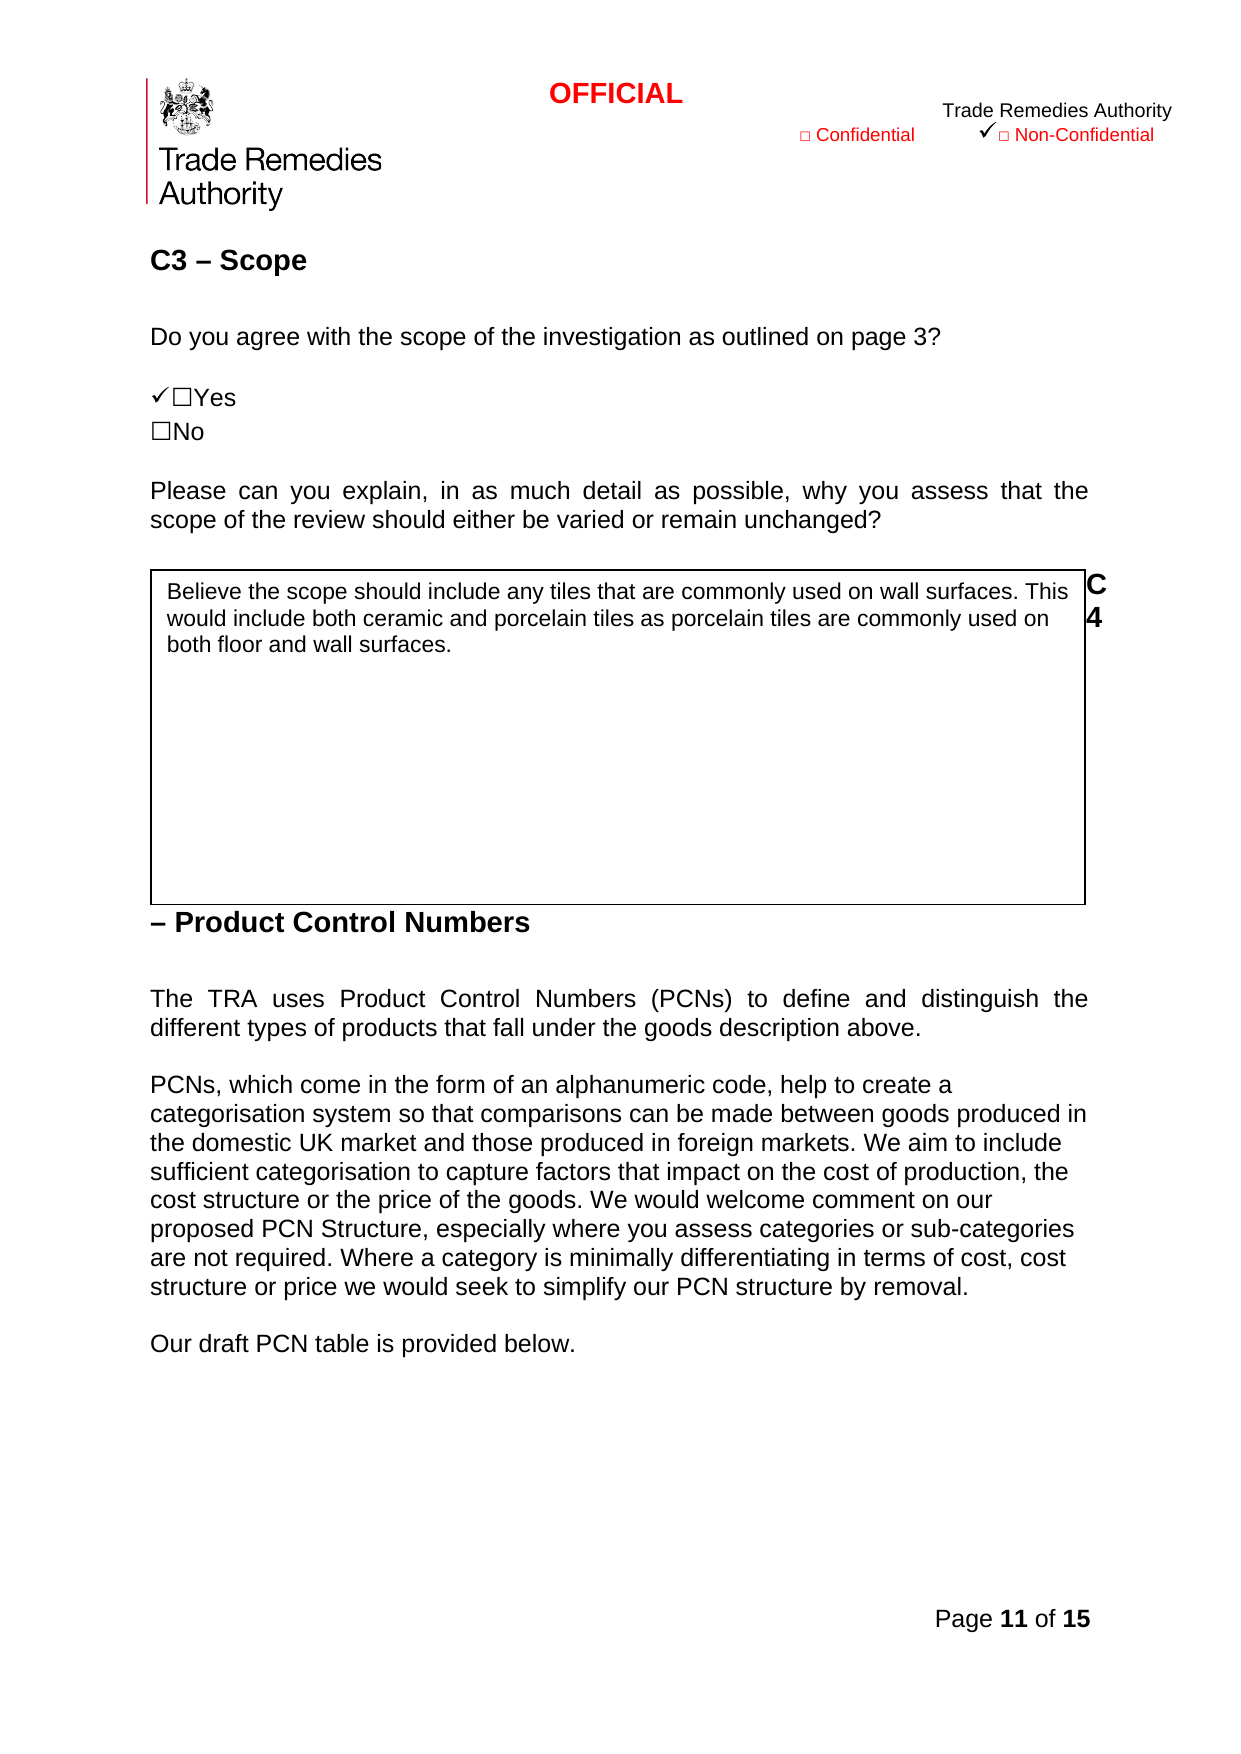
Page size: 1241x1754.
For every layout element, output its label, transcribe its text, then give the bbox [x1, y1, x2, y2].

text Do you agree with the scope of the investigation as outlined on page 3? [150, 322, 1090, 351]
text Believe the scope should include any tiles that are commonly used on wall surfaces. This would include both ceramic and porcelain tiles as porcelain tiles are commonly used on both floor and wall surfaces. [167, 578, 1069, 657]
subtitle C4 – Product Control Numbers [150, 623, 1090, 939]
text Our draft PCN table is provided below. [150, 1329, 1090, 1358]
text ☐No [150, 413, 1090, 447]
text ☐Yes [150, 379, 1090, 413]
subtitle C3 – Scope [150, 243, 1090, 276]
text Please can you explain, in as much detail as possible, why you assess that the scope of the review should either be varied or remain unchanged? [150, 476, 1090, 534]
subtitle C4 – Product Control Numbers [150, 567, 1090, 620]
text PCNs, which come in the form of an alphanumeric code, help to create a categorisation system so that comparisons can be made between goods produced in the domestic UK market and those produced in foreign markets. We aim to include sufficient categorisation to capture factors that impact on the cost of production, the cost structure or the price of the goods. We would welcome comment on our proposed PCN Structure, especially where you assess categories or sub-categories are not required. Where a category is minimally differentiating in terms of cost, cost structure or price we would seek to simplify our PCN structure by removal. [150, 1070, 1090, 1300]
text The TRA uses Product Control Numbers (PCNs) to define and distinguish the different types of products that fall under the goods description above. [150, 984, 1090, 1042]
